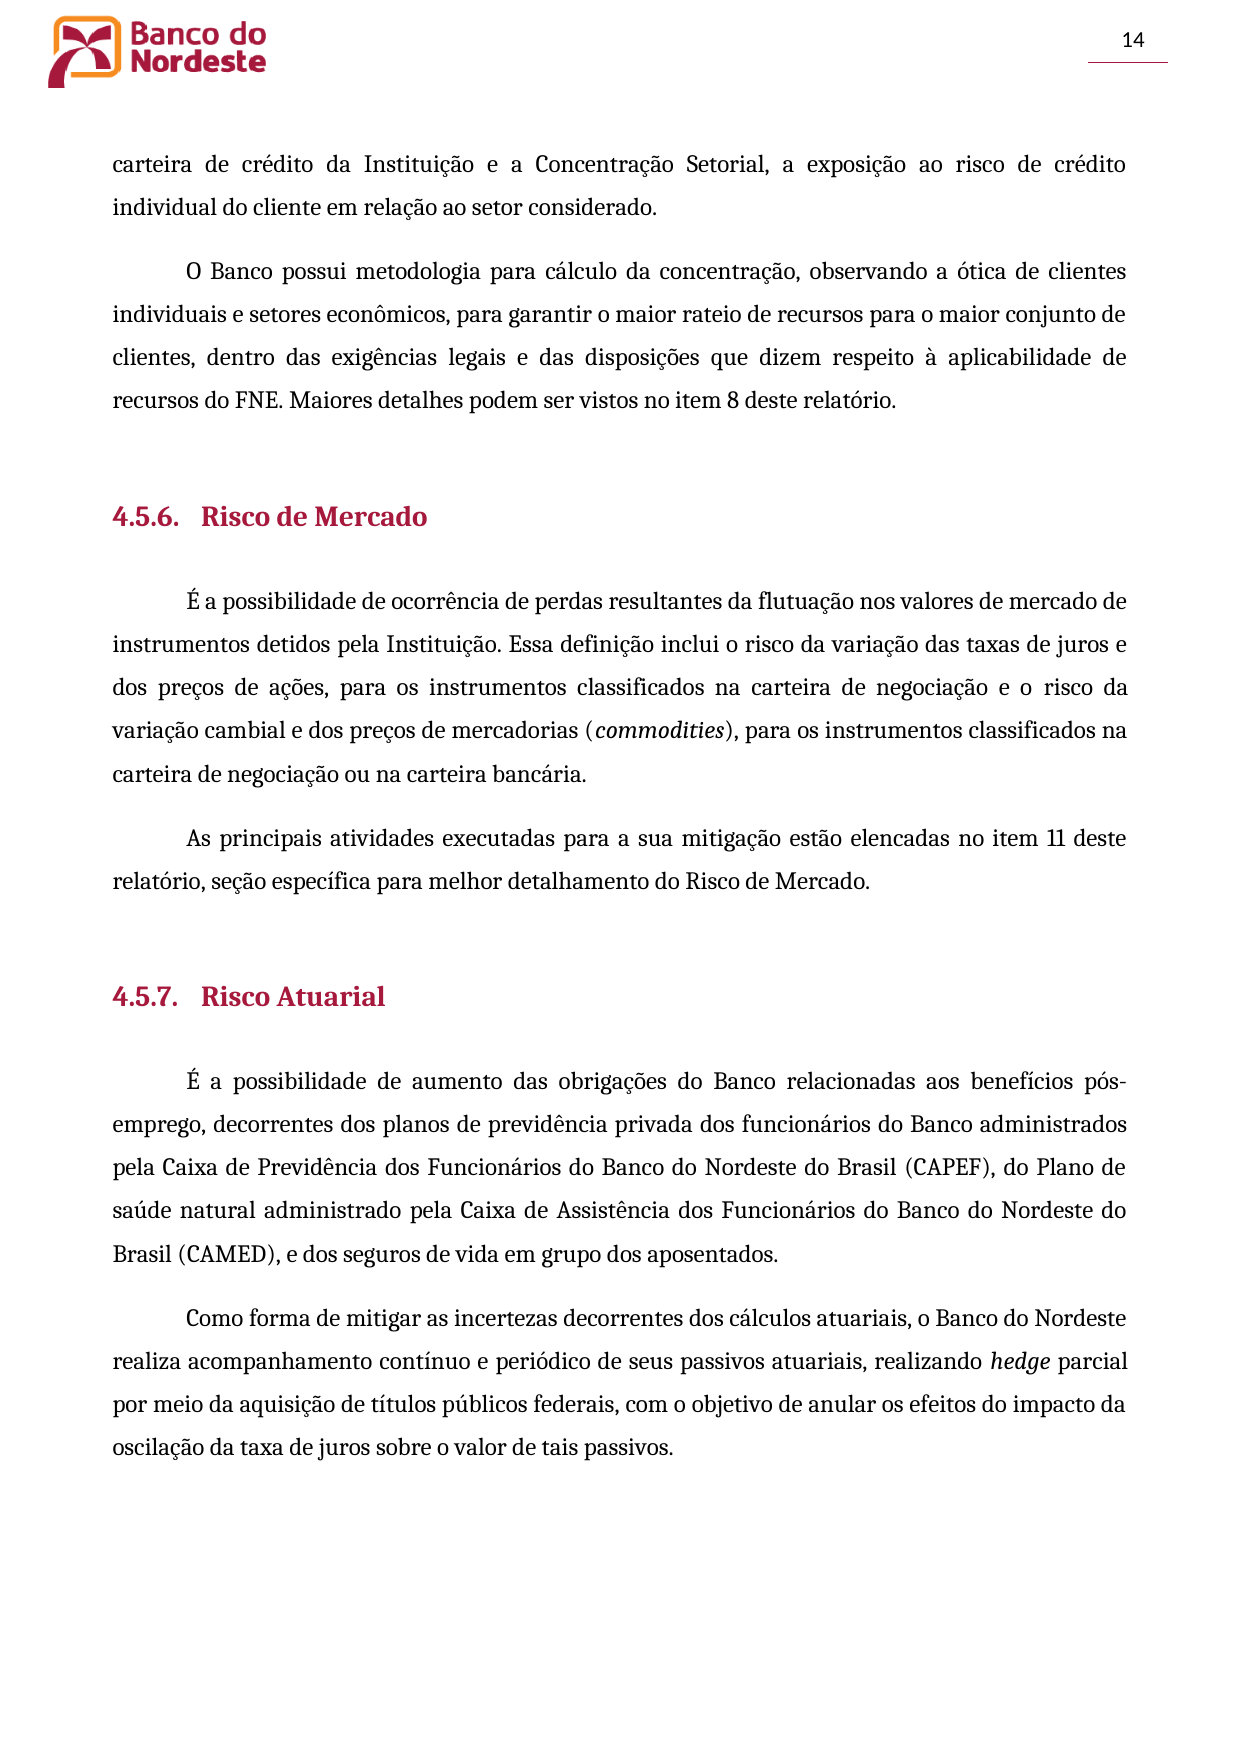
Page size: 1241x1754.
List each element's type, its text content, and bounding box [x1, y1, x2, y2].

text As principais atividades executadas para a sua mitigação estão elencadas no item 11 deste relatório, seção específica para melhor detalhamento do Risco de Mercado. [112, 823, 1128, 895]
text É a possibilidade de ocorrência de perdas resultantes da flutuação nos valores de mercado de instrumentos detidos pela Instituição. Essa definição inclui o risco da variação das taxas de juros e dos preços de ações, para os instrumentos classificados na carteira de negociação e o risco da variação cambial e dos preços de mercadorias (commodities), para os instrumentos classificados na carteira de negociação ou na carteira bancária. [112, 587, 1128, 788]
list Risco Atuarial [112, 981, 1128, 1014]
text O Banco possui metodologia para cálculo da concentração, observando a ótica de clientes individuais e setores econômicos, para garantir o maior rateio de recursos para o maior conjunto de clientes, dentro das exigências legais e das disposições que dizem respeito à aplicabilidade de recursos do FNE. Maiores detalhes podem ser vistos no item 8 deste relatório. [112, 257, 1128, 415]
text Como forma de mitigar as incertezas decorrentes dos cálculos atuariais, o Banco do Nordeste realiza acompanhamento contínuo e periódico de seus passivos atuariais, realizando hedge parcial por meio da aquisição de títulos públicos federais, com o objetivo de anular os efeitos do impacto da oscilação da taxa de juros sobre o valor de tais passivos. [112, 1303, 1128, 1462]
text É a possibilidade de aumento das obrigações do Banco relacionadas aos benefícios pós-emprego, decorrentes dos planos de previdência privada dos funcionários do Banco administrados pela Caixa de Previdência dos Funcionários do Banco do Nordeste do Brasil (CAPEF), do Plano de saúde natural administrado pela Caixa de Assistência dos Funcionários do Banco do Nordeste do Brasil (CAMED), e dos seguros de vida em grupo dos aposentados. [112, 1067, 1128, 1268]
list Risco de Mercado [112, 500, 1128, 534]
text carteira de crédito da Instituição e a Concentração Setorial, a exposição ao risco de crédito individual do cliente em relação ao setor considerado. [112, 150, 1128, 222]
